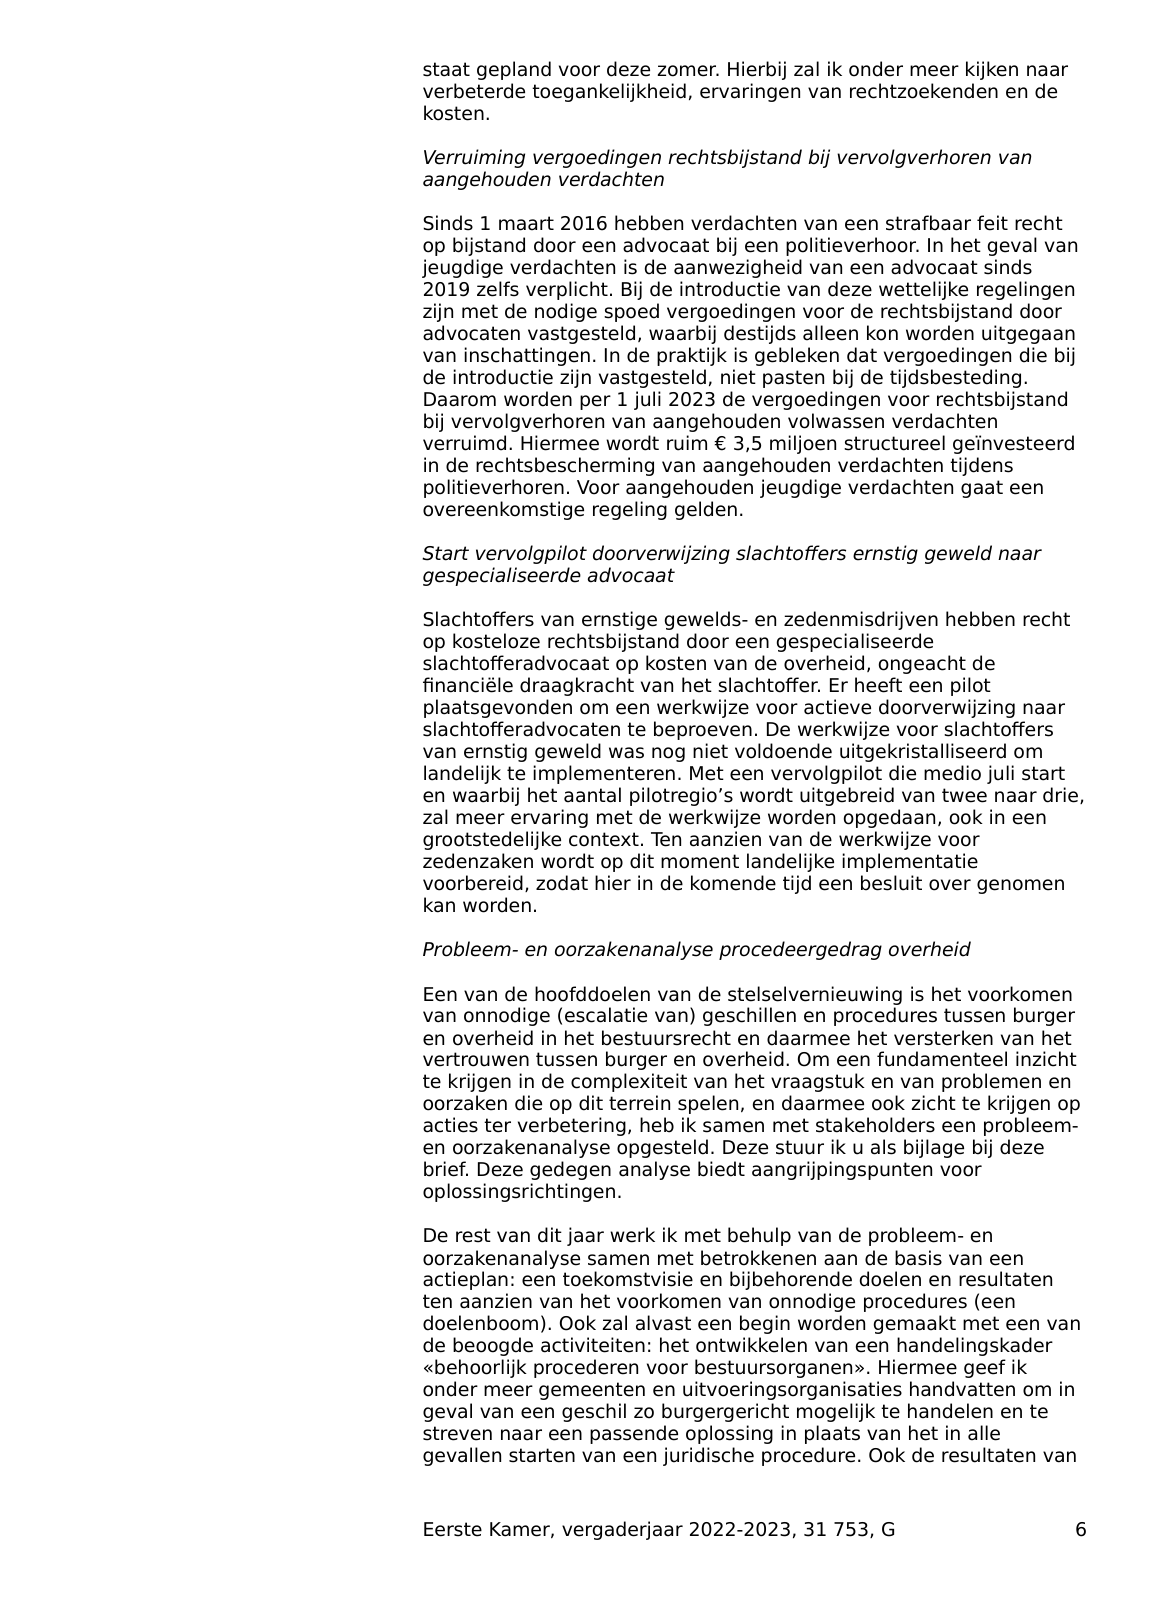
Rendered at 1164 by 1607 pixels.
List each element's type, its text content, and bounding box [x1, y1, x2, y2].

text Slachtoffers van ernstige gewelds- en zedenmisdrijven hebben recht op kosteloze rechtsbijstand door een gespecialiseerde slachtofferadvocaat op kosten van de overheid, ongeacht de financiële draagkracht van het slachtoffer. Er heeft een pilot plaatsgevonden om een werkwijze voor actieve doorverwijzing naar slachtofferadvocaten te beproeven. De werkwijze voor slachtoffers van ernstig geweld was nog niet voldoende uitgekristalliseerd om landelijk te implementeren. Met een vervolgpilot die medio juli start en waarbij het aantal pilotregio’s wordt uitgebreid van twee naar drie, zal meer ervaring met de werkwijze worden opgedaan, ook in een grootstedelijke context. Ten aanzien van de werkwijze voor zedenzaken wordt op dit moment landelijke implementatie voorbereid, zodat hier in de komende tijd een besluit over genomen kan worden. [422, 609, 1087, 917]
subtitle Probleem- en oorzakenanalyse procedeergedrag overheid [422, 939, 1087, 961]
text Een van de hoofddoelen van de stelselvernieuwing is het voorkomen van onnodige (escalatie van) geschillen en procedures tussen burger en overheid in het bestuursrecht en daarmee het versterken van het vertrouwen tussen burger en overheid. Om een fundamenteel inzicht te krijgen in de complexiteit van het vraagstuk en van problemen en oorzaken die op dit terrein spelen, en daarmee ook zicht te krijgen op acties ter verbetering, heb ik samen met stakeholders een probleem- en oorzakenanalyse opgesteld. Deze stuur ik u als bijlage bij deze brief. Deze gedegen analyse biedt aangrijpingspunten voor oplossingsrichtingen. [422, 983, 1087, 1203]
subtitle Start vervolgpilot doorverwijzing slachtoffers ernstig geweld naar gespecialiseerde advocaat [422, 543, 1087, 587]
text De rest van dit jaar werk ik met behulp van de probleem- en oorzakenanalyse samen met betrokkenen aan de basis van een actieplan: een toekomstvisie en bijbehorende doelen en resultaten ten aanzien van het voorkomen van onnodige procedures (een doelenboom). Ook zal alvast een begin worden gemaakt met een van de beoogde activiteiten: het ontwikkelen van een handelingskader «behoorlijk procederen voor bestuursorganen». Hiermee geef ik onder meer gemeenten en uitvoeringsorganisaties handvatten om in geval van een geschil zo burgergericht mogelijk te handelen en te streven naar een passende oplossing in plaats van het in alle gevallen starten van een juridische procedure. Ook de resultaten van [422, 1225, 1087, 1467]
text Sinds 1 maart 2016 hebben verdachten van een strafbaar feit recht op bijstand door een advocaat bij een politieverhoor. In het geval van jeugdige verdachten is de aanwezigheid van een advocaat sinds 2019 zelfs verplicht. Bij de introductie van deze wettelijke regelingen zijn met de nodige spoed vergoedingen voor de rechtsbijstand door advocaten vastgesteld, waarbij destijds alleen kon worden uitgegaan van inschattingen. In de praktijk is gebleken dat vergoedingen die bij de introductie zijn vastgesteld, niet pasten bij de tijdsbesteding. Daarom worden per 1 juli 2023 de vergoedingen voor rechtsbijstand bij vervolgverhoren van aangehouden volwassen verdachten verruimd. Hiermee wordt ruim € 3,5 miljoen structureel geïnvesteerd in de rechtsbescherming van aangehouden verdachten tijdens politieverhoren. Voor aangehouden jeugdige verdachten gaat een overeenkomstige regeling gelden. [422, 213, 1087, 521]
text staat gepland voor deze zomer. Hierbij zal ik onder meer kijken naar verbeterde toegankelijkheid, ervaringen van rechtzoekenden en de kosten. [422, 59, 1087, 125]
subtitle Verruiming vergoedingen rechtsbijstand bij vervolgverhoren van aangehouden verdachten [422, 147, 1087, 191]
